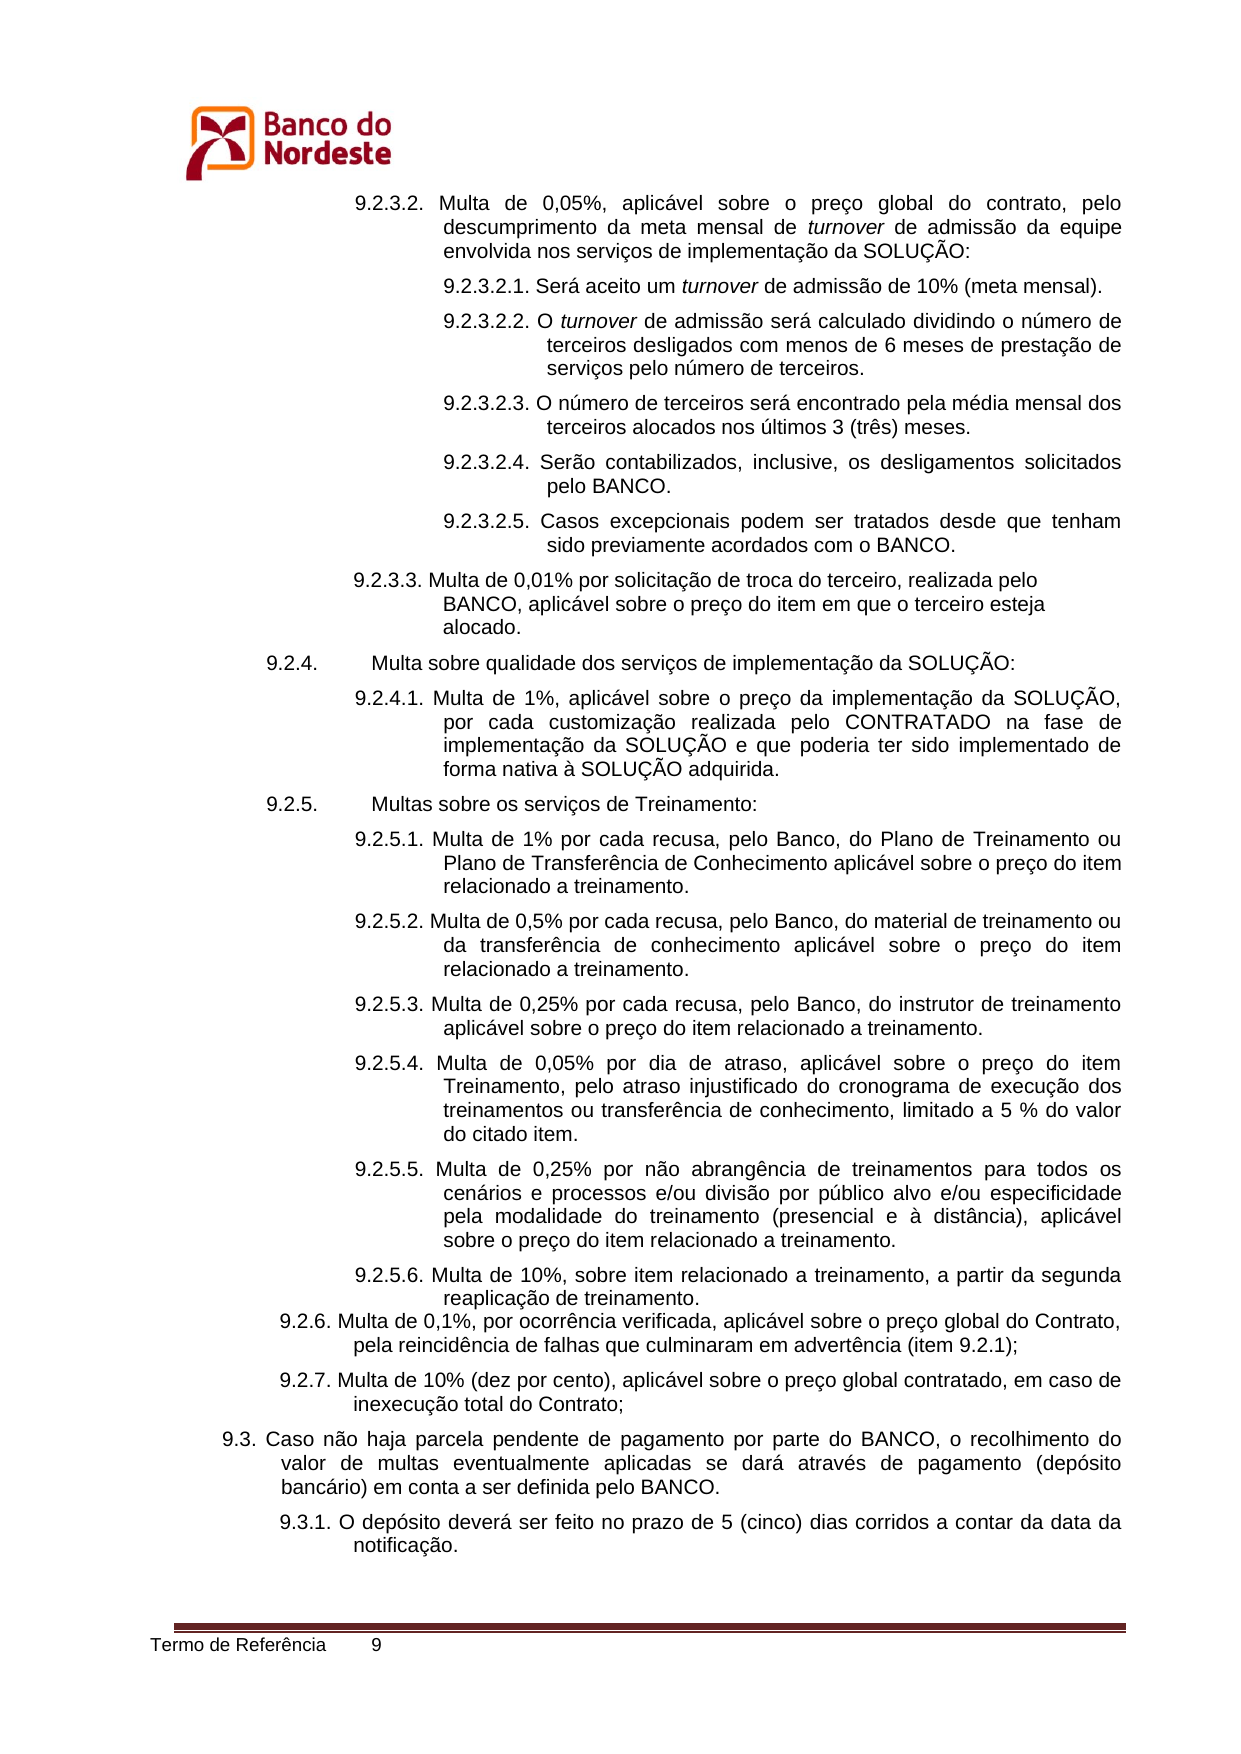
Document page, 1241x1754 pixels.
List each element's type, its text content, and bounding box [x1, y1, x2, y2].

text 9.2.3.2. Multa de 0,05%, aplicável sobre o preço global do contrato, pelo descumprimento da meta mensal de turnover de admissão da equipe envolvida nos serviços de implementação da SOLUÇÃO: [354, 192, 1123, 262]
text 9.2.3.2.3. O número de terceiros será encontrado pela média mensal dos terceiros alocados nos últimos 3 (três) meses. [443, 392, 1123, 439]
text 9.2.4. Multa sobre qualidade dos serviços de implementação da SOLUÇÃO: [266, 651, 1123, 674]
text 9.2.3.2.5. Casos excepcionais podem ser tratados desde que tenham sido previamente acordados com o BANCO. [443, 510, 1123, 557]
text 9.2.5.4. Multa de 0,05% por dia de atraso, aplicável sobre o preço do item Treinamento, pelo atraso injustificado do cronograma de execução dos treinamentos ou transferência de conhecimento, limitado a 5 % do valor do citado item. [354, 1051, 1123, 1145]
text 9.2.5.2. Multa de 0,5% por cada recusa, pelo Banco, do material de treinamento ou da transferência de conhecimento aplicável sobre o preço do item relacionado a treinamento. [354, 910, 1123, 981]
text 9.2.5.3. Multa de 0,25% por cada recusa, pelo Banco, do instrutor de treinamento aplicável sobre o preço do item relacionado a treinamento. [354, 992, 1123, 1039]
text 9.2.3.2.1. Será aceito um turnover de admissão de 10% (meta mensal). [443, 274, 1123, 298]
text 9.3. Caso não haja parcela pendente de pagamento por parte do BANCO, o recolhimento do valor de multas eventualmente aplicadas se dará através de pagamento (depósito bancário) em conta a ser definida pelo BANCO. [222, 1428, 1123, 1498]
text 9.2.5. Multas sobre os serviços de Treinamento: [266, 792, 1123, 816]
text 9.2.3.3. Multa de 0,01% por solicitação de troca do terceiro, realizada pelo BANCO, aplicável sobre o preço do item em que o terceiro esteja alocado. [353, 568, 1123, 639]
picture [177, 97, 397, 187]
text 9.2.4.1. Multa de 1%, aplicável sobre o preço da implementação da SOLUÇÃO, por cada customização realizada pelo CONTRATADO na fase de implementação da SOLUÇÃO e que poderia ter sido implementado de forma nativa à SOLUÇÃO adquirida. [354, 686, 1123, 781]
text 9.2.5.1. Multa de 1% por cada recusa, pelo Banco, do Plano de Treinamento ou Plano de Transferência de Conhecimento aplicável sobre o preço do item relacionado a treinamento. [354, 828, 1123, 898]
text 9.2.3.2.2. O turnover de admissão será calculado dividindo o número de terceiros desligados com menos de 6 meses de prestação de serviços pelo número de terceiros. [443, 309, 1123, 380]
text 9.2.7. Multa de 10% (dez por cento), aplicável sobre o preço global contratado, em caso de inexecução total do Contrato; [279, 1369, 1123, 1416]
text 9.2.6. Multa de 0,1%, por ocorrência verificada, aplicável sobre o preço global do Contrato, pela reincidência de falhas que culminaram em advertência (item 9.2.1); [279, 1310, 1123, 1357]
text 9.2.5.6. Multa de 10%, sobre item relacionado a treinamento, a partir da segunda reaplicação de treinamento. [354, 1263, 1123, 1310]
text 9.2.3.2.4. Serão contabilizados, inclusive, os desligamentos solicitados pelo BANCO. [443, 451, 1123, 498]
text 9.2.5.5. Multa de 0,25% por não abrangência de treinamentos para todos os cenários e processos e/ou divisão por público alvo e/ou especificidade pela modalidade do treinamento (presencial e à distância), aplicável sobre o preço do item relacionado a treinamento. [354, 1157, 1123, 1251]
text 9.3.1. O depósito deverá ser feito no prazo de 5 (cinco) dias corridos a contar da data da notificação. [279, 1510, 1123, 1557]
